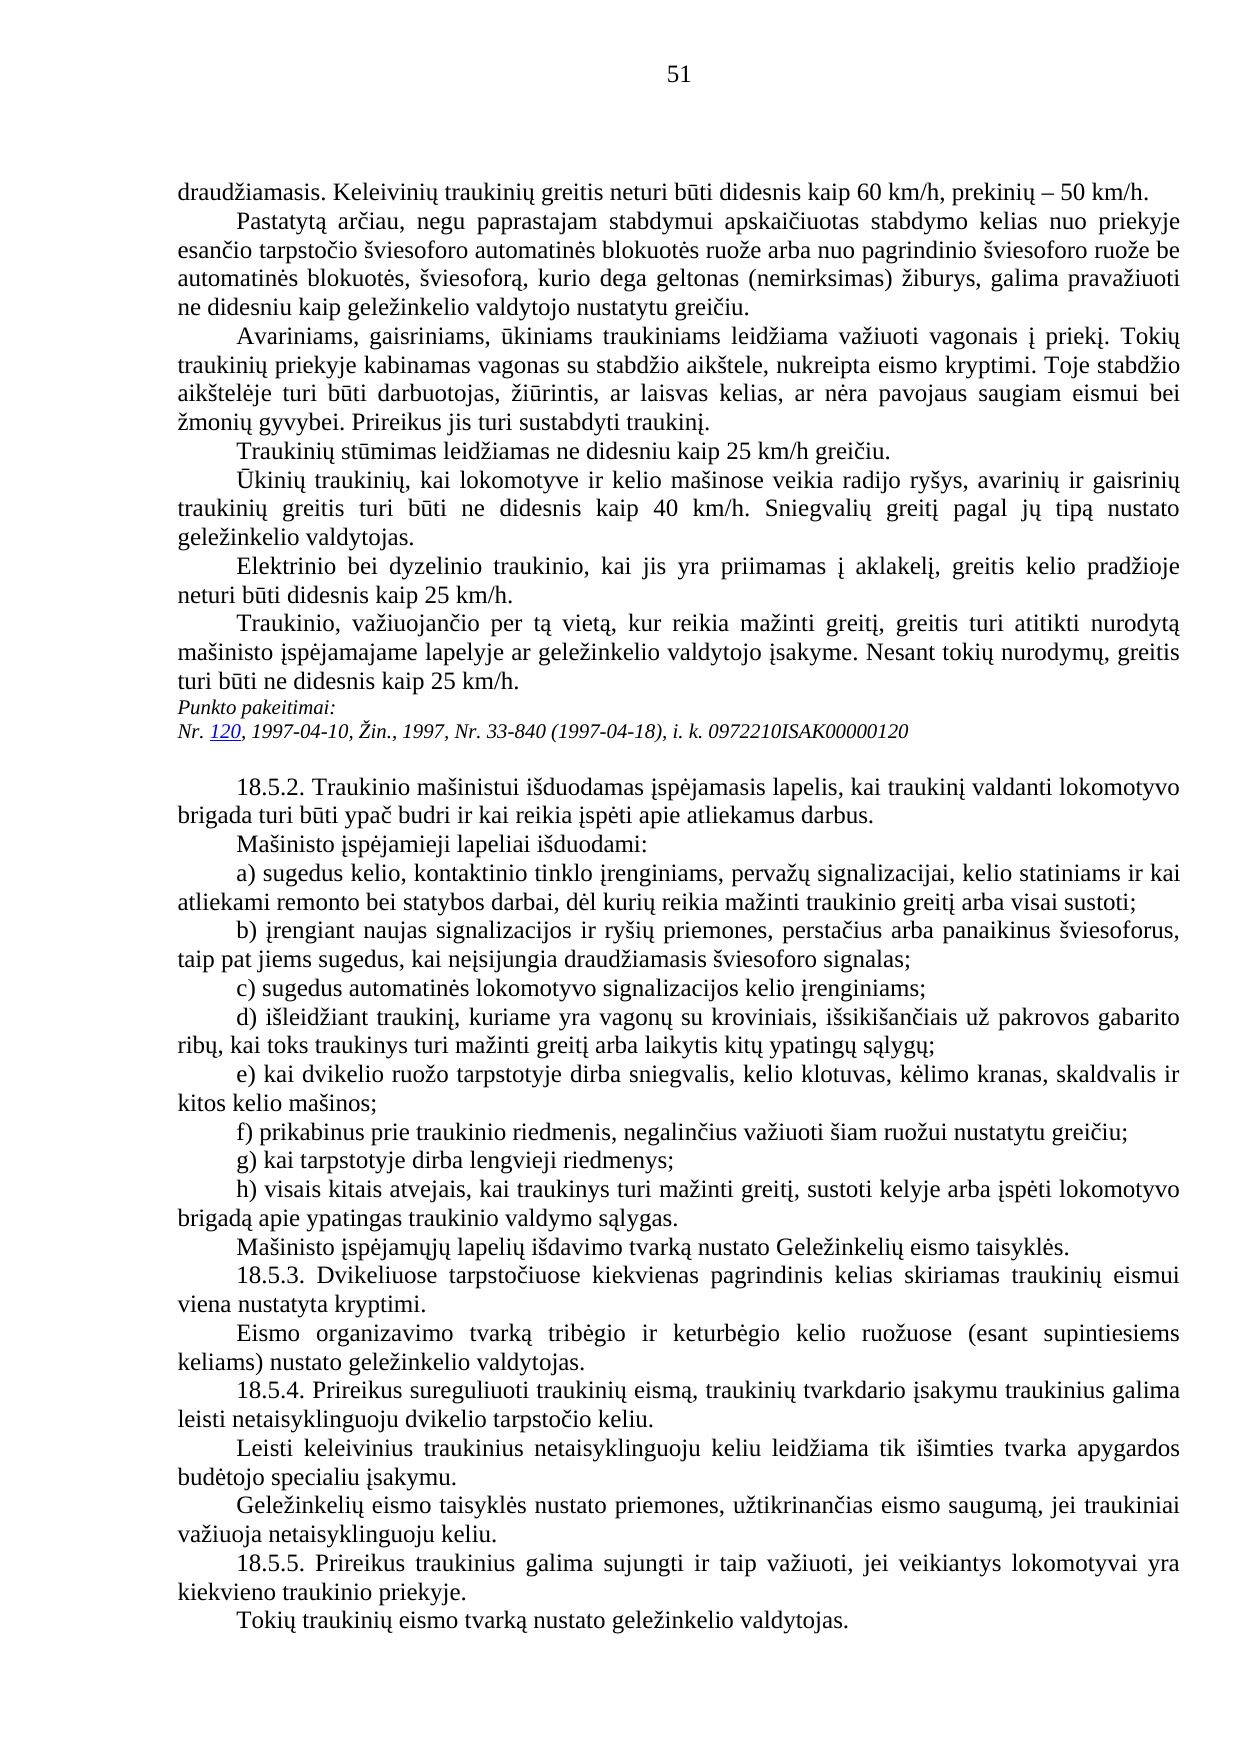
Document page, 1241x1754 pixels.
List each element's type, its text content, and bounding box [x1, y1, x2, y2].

text Punkto pakeitimai: [177, 695, 1181, 719]
text a) sugedus kelio, kontaktinio tinklo įrenginiams, pervažų signalizacijai, kelio statiniams ir kai atliekami remonto bei statybos darbai, dėl kurių reikia mažinti traukinio greitį arba visai sustoti; [177, 858, 1181, 915]
text Traukinių stūmimas leidžiamas ne didesniu kaip 25 km/h greičiu. [177, 436, 1181, 465]
text Leisti keleivinius traukinius netaisyklinguoju keliu leidžiama tik išimties tvarka apygardos budėtojo specialiu įsakymu. [177, 1433, 1181, 1490]
text d) išleidžiant traukinį, kuriame yra vagonų su kroviniais, išsikišančiais už pakrovos gabarito ribų, kai toks traukinys turi mažinti greitį arba laikytis kitų ypatingų sąlygų; [177, 1002, 1181, 1059]
text h) visais kitais atvejais, kai traukinys turi mažinti greitį, sustoti kelyje arba įspėti lokomotyvo brigadą apie ypatingas traukinio valdymo sąlygas. [177, 1174, 1181, 1232]
text c) sugedus automatinės lokomotyvo signalizacijos kelio įrenginiams; [177, 973, 1181, 1002]
text 18.5.2. Traukinio mašinistui išduodamas įspėjamasis lapelis, kai traukinį valdanti lokomotyvo brigada turi būti ypač budri ir kai reikia įspėti apie atliekamus darbus. [177, 772, 1181, 829]
text e) kai dvikelio ruožo tarpstotyje dirba sniegvalis, kelio klotuvas, kėlimo kranas, skaldvalis ir kitos kelio mašinos; [177, 1059, 1181, 1117]
text Nr. 120, 1997-04-10, Žin., 1997, Nr. 33-840 (1997-04-18), i. k. 0972210ISAK00000120 [177, 719, 1181, 743]
text Avariniams, gaisriniams, ūkiniams traukiniams leidžiama važiuoti vagonais į priekį. Tokių traukinių priekyje kabinamas vagonas su stabdžio aikštele, nukreipta eismo kryptimi. Toje stabdžio aikštelėje turi būti darbuotojas, žiūrintis, ar laisvas kelias, ar nėra pavojaus saugiam eismui bei žmonių gyvybei. Prireikus jis turi sustabdyti traukinį. [177, 321, 1181, 436]
text Pastatytą arčiau, negu paprastajam stabdymui apskaičiuotas stabdymo kelias nuo priekyje esančio tarpstočio šviesoforo automatinės blokuotės ruože arba nuo pagrindinio šviesoforo ruože be automatinės blokuotės, šviesoforą, kurio dega geltonas (nemirksimas) žiburys, galima pravažiuoti ne didesniu kaip geležinkelio valdytojo nustatytu greičiu. [177, 206, 1181, 321]
text Mašinisto įspėjamųjų lapelių išdavimo tvarką nustato Geležinkelių eismo taisyklės. [177, 1232, 1181, 1260]
text 18.5.3. Dvikeliuose tarpstočiuose kiekvienas pagrindinis kelias skiriamas traukinių eismui viena nustatyta kryptimi. [177, 1260, 1181, 1318]
text Mašinisto įspėjamieji lapeliai išduodami: [177, 829, 1181, 858]
text Tokių traukinių eismo tvarką nustato geležinkelio valdytojas. [177, 1605, 1181, 1634]
text Geležinkelių eismo taisyklės nustato priemones, užtikrinančias eismo saugumą, jei traukiniai važiuoja netaisyklinguoju keliu. [177, 1490, 1181, 1548]
text Ūkinių traukinių, kai lokomotyve ir kelio mašinose veikia radijo ryšys, avarinių ir gaisrinių traukinių greitis turi būti ne didesnis kaip 40 km/h. Sniegvalių greitį pagal jų tipą nustato geležinkelio valdytojas. [177, 465, 1181, 551]
text draudžiamasis. Keleivinių traukinių greitis neturi būti didesnis kaip 60 km/h, prekinių – 50 km/h. [177, 177, 1181, 206]
text Elektrinio bei dyzelinio traukinio, kai jis yra priimamas į aklakelį, greitis kelio pradžioje neturi būti didesnis kaip 25 km/h. [177, 551, 1181, 608]
text g) kai tarpstotyje dirba lengvieji riedmenys; [177, 1145, 1181, 1174]
text Traukinio, važiuojančio per tą vietą, kur reikia mažinti greitį, greitis turi atitikti nurodytą mašinisto įspėjamajame lapelyje ar geležinkelio valdytojo įsakyme. Nesant tokių nurodymų, greitis turi būti ne didesnis kaip 25 km/h. [177, 608, 1181, 695]
text f) prikabinus prie traukinio riedmenis, negalinčius važiuoti šiam ruožui nustatytu greičiu; [177, 1117, 1181, 1145]
text 18.5.4. Prireikus sureguliuoti traukinių eismą, traukinių tvarkdario įsakymu traukinius galima leisti netaisyklinguoju dvikelio tarpstočio keliu. [177, 1375, 1181, 1433]
text Eismo organizavimo tvarką tribėgio ir keturbėgio kelio ruožuose (esant supintiesiems keliams) nustato geležinkelio valdytojas. [177, 1318, 1181, 1375]
text b) įrengiant naujas signalizacijos ir ryšių priemones, perstačius arba panaikinus šviesoforus, taip pat jiems sugedus, kai neįsijungia draudžiamasis šviesoforo signalas; [177, 915, 1181, 973]
text 18.5.5. Prireikus traukinius galima sujungti ir taip važiuoti, jei veikiantys lokomotyvai yra kiekvieno traukinio priekyje. [177, 1548, 1181, 1605]
